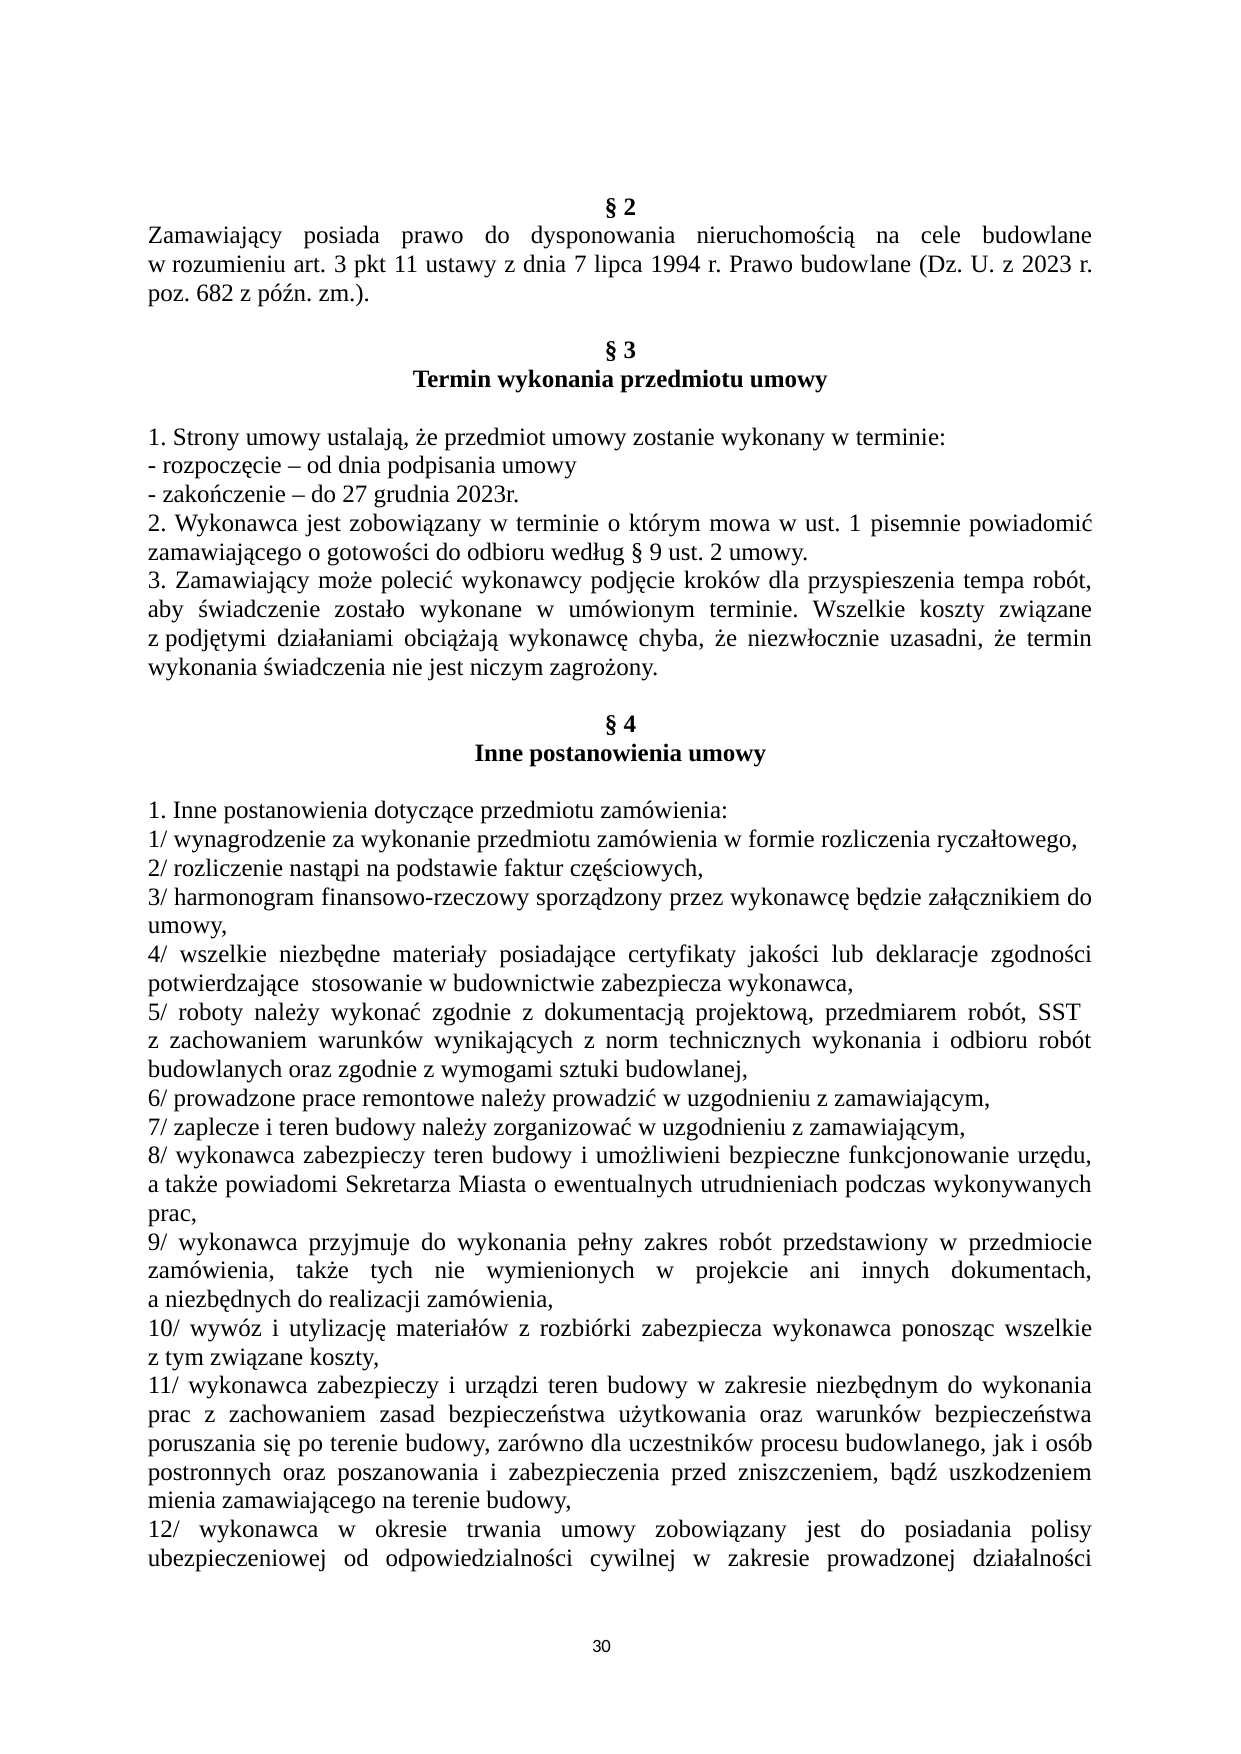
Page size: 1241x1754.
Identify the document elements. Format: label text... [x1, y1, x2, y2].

text 12/ wykonawca w okresie trwania umowy zobowiązany jest do posiadania polisy ubezpieczeniowej od odpowiedzialności cywilnej w zakresie prowadzonej działalności [148, 1514, 1093, 1572]
text 2/ rozliczenie nastąpi na podstawie faktur częściowych, [148, 853, 1093, 882]
text 1. Strony umowy ustalają, że przedmiot umowy zostanie wykonany w terminie: [148, 422, 1093, 450]
text Inne postanowienia umowy [148, 738, 1093, 767]
text 7/ zaplecze i teren budowy należy zorganizować w uzgodnieniu z zamawiającym, [148, 1112, 1093, 1140]
text 11/ wykonawca zabezpieczy i urządzi teren budowy w zakresie niezbędnym do wykonania prac z zachowaniem zasad bezpieczeństwa użytkowania oraz warunków bezpieczeństwa poruszania się po terenie budowy, zarówno dla uczestników procesu budowlanego, jak i osób postronnych oraz poszanowania i zabezpieczenia przed zniszczeniem, bądź uszkodzeniem mienia zamawiającego na terenie budowy, [148, 1370, 1093, 1514]
text 9/ wykonawca przyjmuje do wykonania pełny zakres robót przedstawiony w przedmiocie zamówienia, także tych nie wymienionych w projekcie ani innych dokumentach, a niezbędnych do realizacji zamówienia, [148, 1227, 1093, 1313]
text 3/ harmonogram finansowo-rzeczowy sporządzony przez wykonawcę będzie załącznikiem do umowy, [148, 882, 1093, 939]
text 5/ roboty należy wykonać zgodnie z dokumentacją projektową, przedmiarem robót, SST z zachowaniem warunków wynikających z norm technicznych wykonania i odbioru robót budowlanych oraz zgodnie z wymogami sztuki budowlanej, [148, 997, 1093, 1083]
text 3. Zamawiający może polecić wykonawcy podjęcie kroków dla przyspieszenia tempa robót, aby świadczenie zostało wykonane w umówionym terminie. Wszelkie koszty związane z podjętymi działaniami obciążają wykonawcę chyba, że niezwłocznie uzasadni, że termin wykonania świadczenia nie jest niczym zagrożony. [148, 565, 1093, 680]
text - zakończenie – do 27 grudnia 2023r. [148, 479, 1093, 508]
text 6/ prowadzone prace remontowe należy prowadzić w uzgodnieniu z zamawiającym, [148, 1083, 1093, 1112]
text § 4 [148, 709, 1093, 738]
text 4/ wszelkie niezbędne materiały posiadające certyfikaty jakości lub deklaracje zgodności potwierdzające stosowanie w budownictwie zabezpiecza wykonawca, [148, 939, 1093, 997]
text 1/ wynagrodzenie za wykonanie przedmiotu zamówienia w formie rozliczenia ryczałtowego, [148, 824, 1093, 853]
text Termin wykonania przedmiotu umowy [148, 364, 1093, 393]
text 2. Wykonawca jest zobowiązany w terminie o którym mowa w ust. 1 pisemnie powiadomić zamawiającego o gotowości do odbioru według § 9 ust. 2 umowy. [148, 508, 1093, 565]
text 10/ wywóz i utylizację materiałów z rozbiórki zabezpiecza wykonawca ponosząc wszelkie z tym związane koszty, [148, 1313, 1093, 1370]
text 8/ wykonawca zabezpieczy teren budowy i umożliwieni bezpieczne funkcjonowanie urzędu, a także powiadomi Sekretarza Miasta o ewentualnych utrudnieniach podczas wykonywanych prac, [148, 1140, 1093, 1227]
text 1. Inne postanowienia dotyczące przedmiotu zamówienia: [148, 795, 1093, 824]
text Zamawiający posiada prawo do dysponowania nieruchomością na cele budowlane w rozumieniu art. 3 pkt 11 ustawy z dnia 7 lipca 1994 r. Prawo budowlane (Dz. U. z 2023 r. poz. 682 z późn. zm.). [148, 220, 1093, 307]
text § 2 [148, 192, 1093, 220]
text - rozpoczęcie – od dnia podpisania umowy [148, 450, 1093, 479]
text § 3 [148, 335, 1093, 364]
